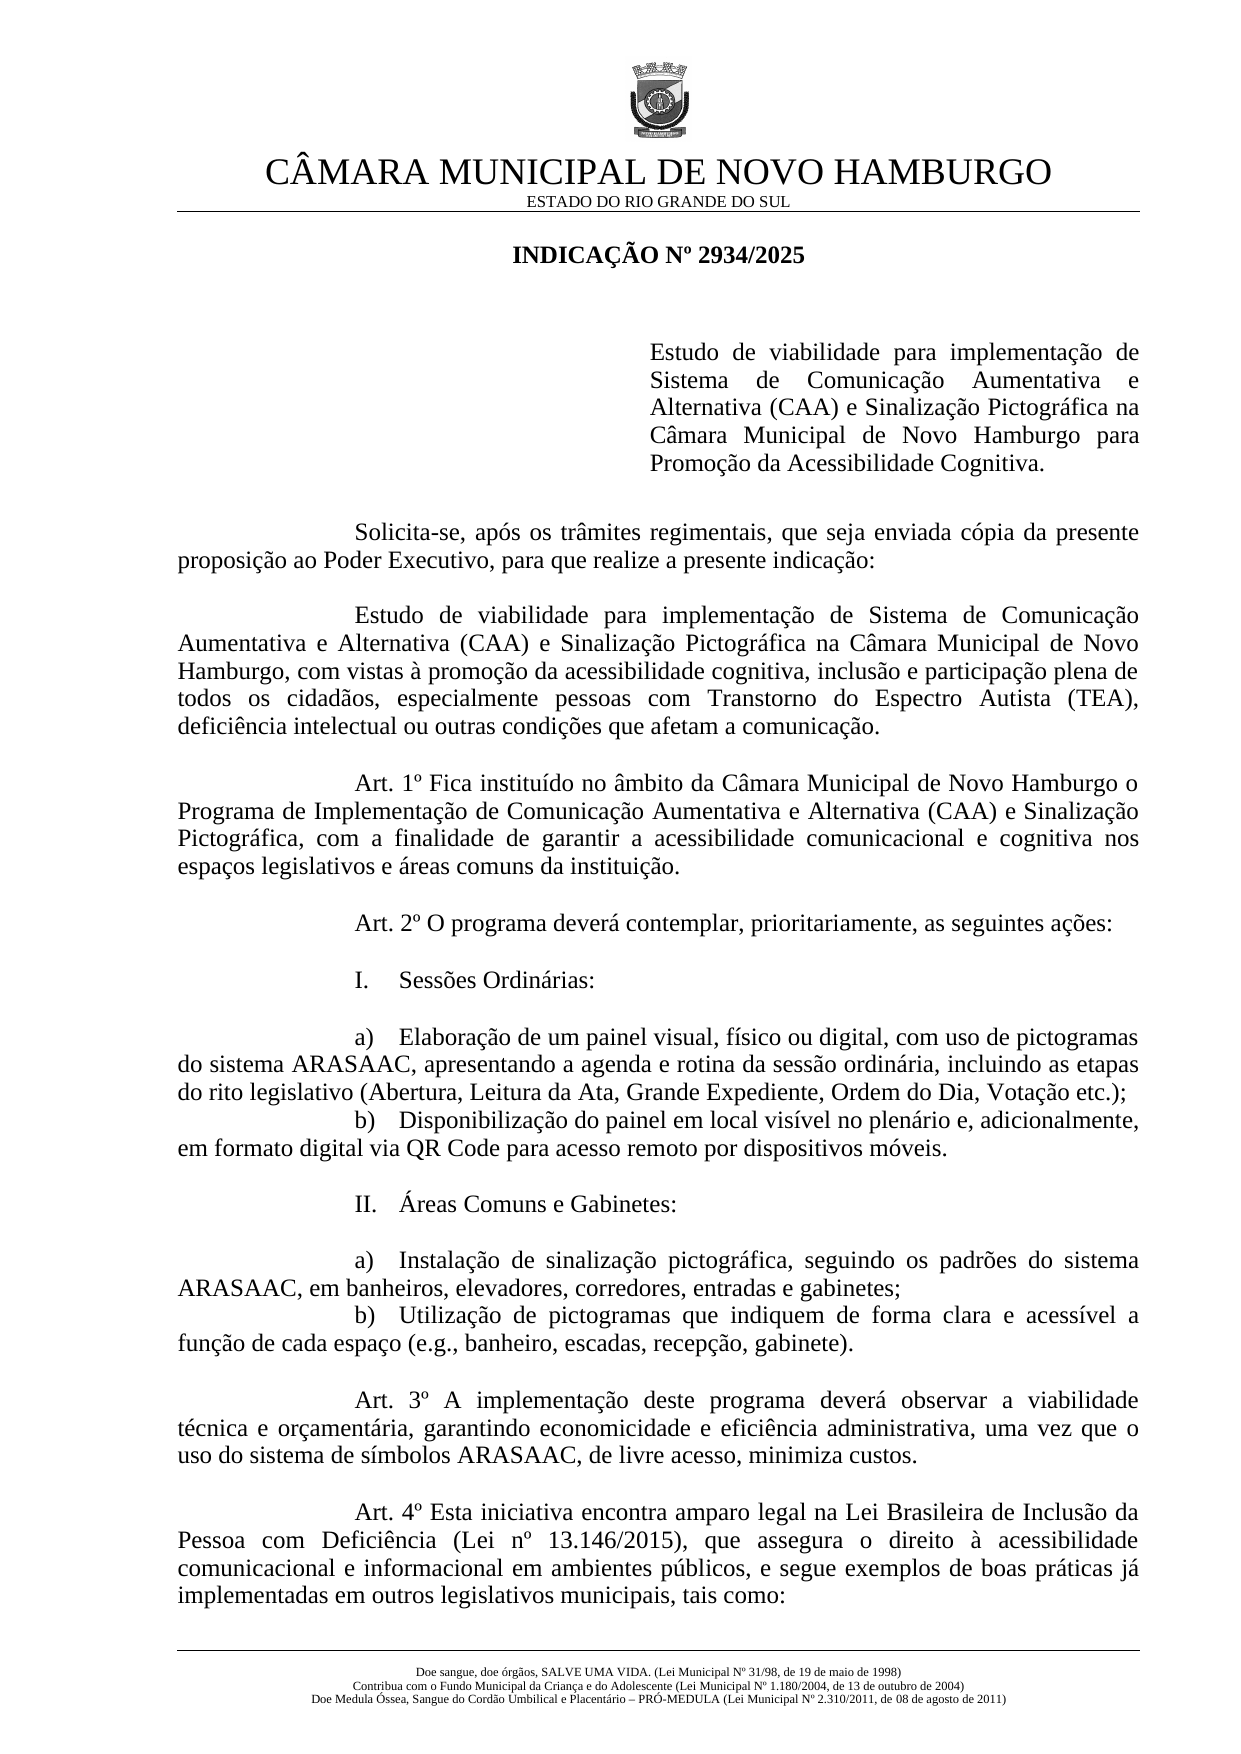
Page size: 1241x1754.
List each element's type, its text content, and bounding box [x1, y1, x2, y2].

subtitle Disponibilização do painel em local visível no plenário e, adicionalmente, em formato digital via QR Code para acesso remoto por dispositivos móveis. [177, 1106, 1140, 1161]
text Estudo de viabilidade para implementação de Sistema de Comunicação Aumentativa e Alternativa (CAA) e Sinalização Pictográfica na Câmara Municipal de Novo Hamburgo, com vistas à promoção da acessibilidade cognitiva, inclusão e participação plena de todos os cidadãos, especialmente pessoas com Transtorno do Espectro Autista (TEA), deficiência intelectual ou outras condições que afetam a comunicação. [177, 601, 1140, 740]
title INDICAÇÃO Nº 2934/2025 [177, 241, 1140, 269]
list Instalação de sinalização pictográfica, seguindo os padrões do sistema ARASAAC, em banheiros, elevadores, corredores, entradas e gabinetes; [177, 1246, 1140, 1301]
subtitle Áreas Comuns e Gabinetes: [177, 1191, 1140, 1218]
text Art. 2º O programa deverá contemplar, prioritariamente, as seguintes ações: [177, 909, 1140, 937]
text Estudo de viabilidade para implementação de Sistema de Comunicação Aumentativa e Alternativa (CAA) e Sinalização Pictográfica na Câmara Municipal de Novo Hamburgo para Promoção da Acessibilidade Cognitiva. [649, 338, 1140, 477]
text Art. 1º Fica instituído no âmbito da Câmara Municipal de Novo Hamburgo o Programa de Implementação de Comunicação Aumentativa e Alternativa (CAA) e Sinalização Pictográfica, com a finalidade de garantir a acessibilidade comunicacional e cognitiva nos espaços legislativos e áreas comuns da instituição. [177, 769, 1140, 880]
text Art. 4º Esta iniciativa encontra amparo legal na Lei Brasileira de Inclusão da Pessoa com Deficiência (Lei nº 13.146/2015), que assegura o direito à acessibilidade comunicacional e informacional em ambientes públicos, e segue exemplos de boas práticas já implementadas em outros legislativos municipais, tais como: [177, 1498, 1140, 1609]
text Solicita-se, após os trâmites regimentais, que seja enviada cópia da presente proposição ao Poder Executivo, para que realize a presente indicação: [177, 518, 1140, 574]
subtitle Elaboração de um painel visual, físico ou digital, com uso de pictogramas do sistema ARASAAC, apresentando a agenda e rotina da sessão ordinária, incluindo as etapas do rito legislativo (Abertura, Leitura da Ata, Grande Expediente, Ordem do Dia, Votação etc.); [177, 1023, 1140, 1106]
subtitle Sessões Ordinárias: [177, 966, 1140, 994]
text Art. 3º A implementação deste programa deverá observar a viabilidade técnica e orçamentária, garantindo economicidade e eficiência administrativa, uma vez que o uso do sistema de símbolos ARASAAC, de livre acesso, minimiza custos. [177, 1386, 1140, 1469]
list Utilização de pictogramas que indiquem de forma clara e acessível a função de cada espaço (e.g., banheiro, escadas, recepção, gabinete). [177, 1301, 1140, 1357]
